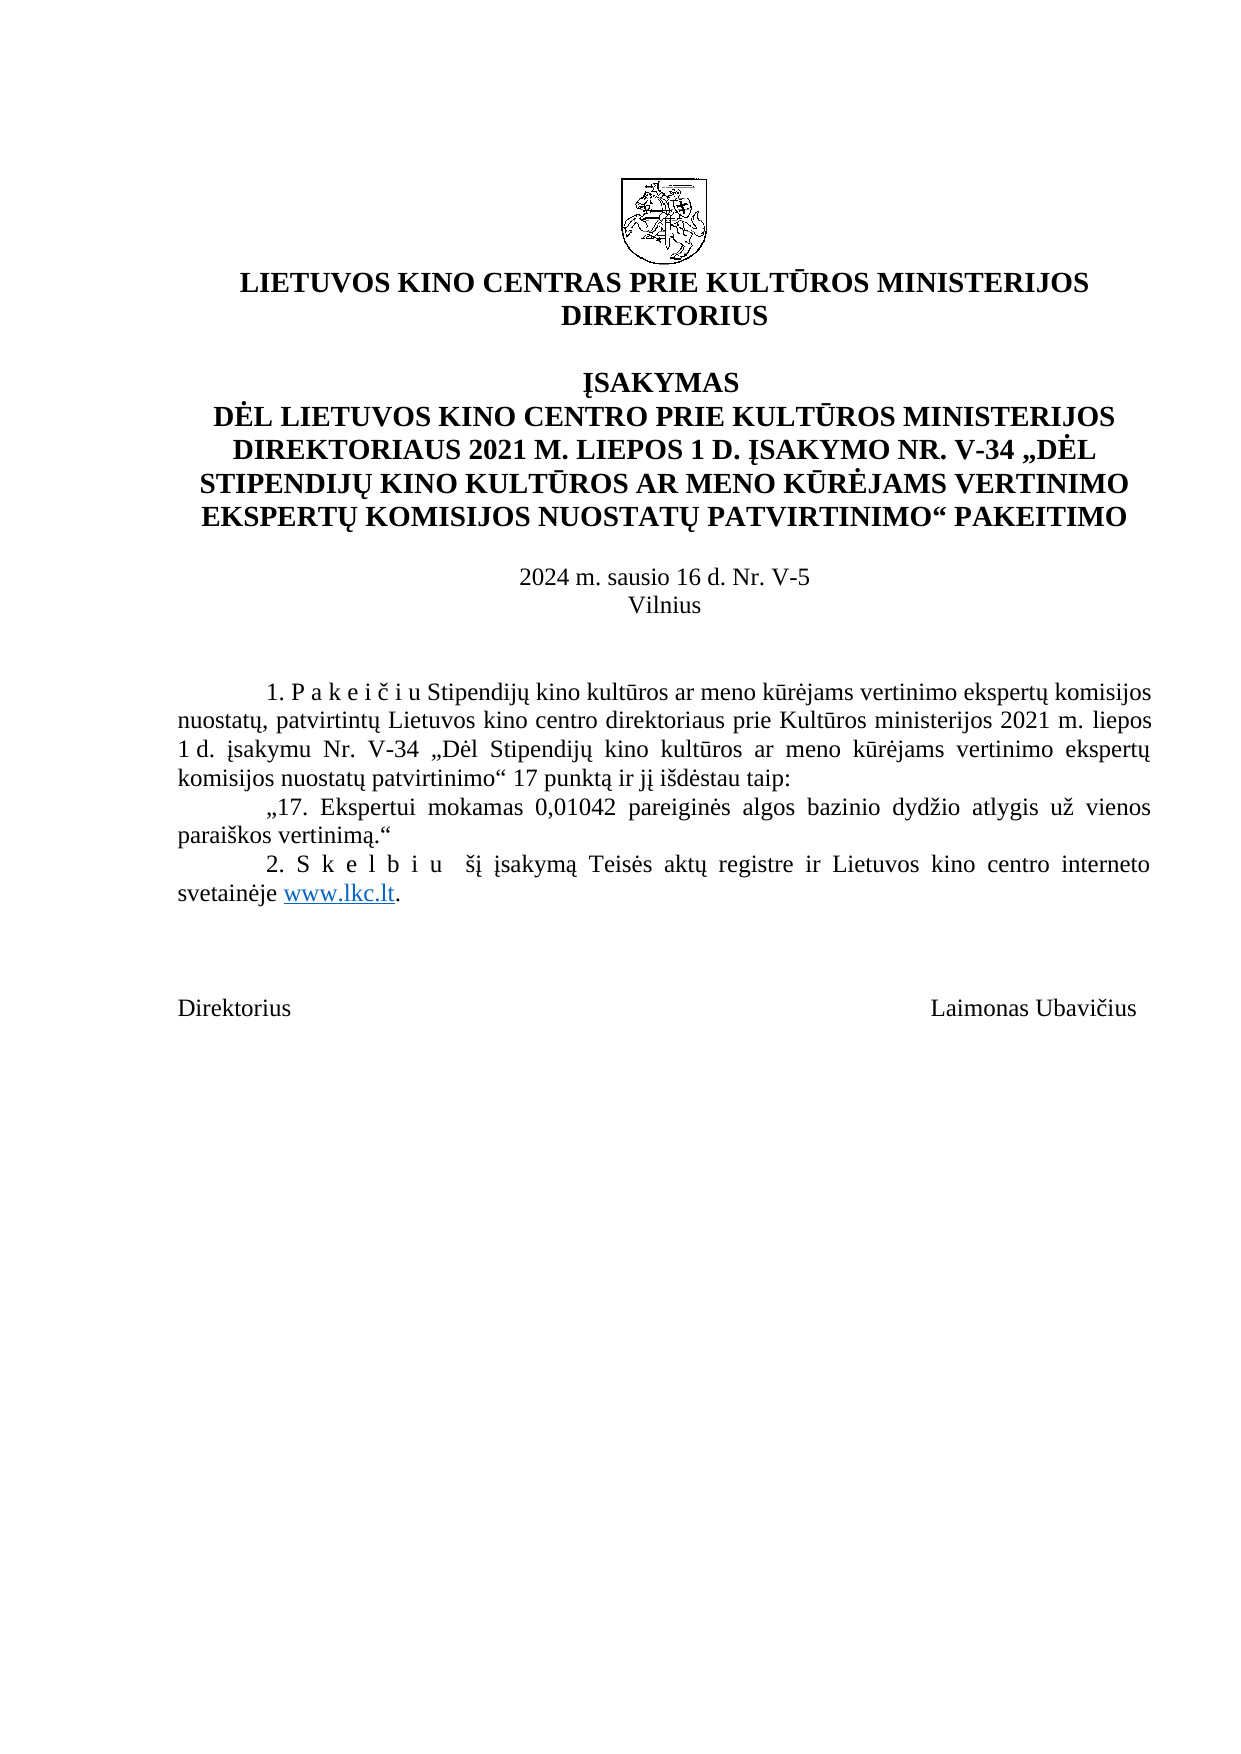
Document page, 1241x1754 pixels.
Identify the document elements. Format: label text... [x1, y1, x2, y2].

text ĮSAKYMAS [177, 365, 1152, 399]
text LIETUVOS KINO CENTRAS PRIE KULTŪROS MINISTERIJOS DIREKTORIUS [177, 265, 1152, 332]
text DĖL LIETUVOS KINO CENTRO PRIE KULTŪROS MINISTERIJOS DIREKTORIAUS 2021 M. LIEPOS 1 D. ĮSAKYMO NR. V-34 „DĖL STIPENDIJŲ KINO KULTŪROS AR MENO KŪRĖJAMS VERTINIMO EKSPERTŲ KOMISIJOS NUOSTATŲ PATVIRTINIMO“ pakeitimo [177, 399, 1152, 533]
text Vilnius [177, 591, 1152, 619]
text 2. S k e l b i u šį įsakymą Teisės aktų registre ir Lietuvos kino centro interneto svetainėje www.lkc.lt. [177, 849, 1152, 907]
text „17. Ekspertui mokamas 0,01042 pareiginės algos bazinio dydžio atlygis už vienos paraiškos vertinimą.“ [177, 792, 1152, 849]
text 1. P a k e i č i u Stipendijų kino kultūros ar meno kūrėjams vertinimo ekspertų komisijos nuostatų, patvirtintų Lietuvos kino centro direktoriaus prie Kultūros ministerijos 2021 m. liepos 1 d. įsakymu Nr. V-34 „Dėl Stipendijų kino kultūros ar meno kūrėjams vertinimo ekspertų komisijos nuostatų patvirtinimo“ 17 punktą ir jį išdėstau taip: [177, 677, 1152, 792]
text Direktorius Laimonas Ubavičius [177, 993, 1152, 1022]
text 2024 m. sausio 16 d. Nr. V-5 [177, 562, 1152, 591]
